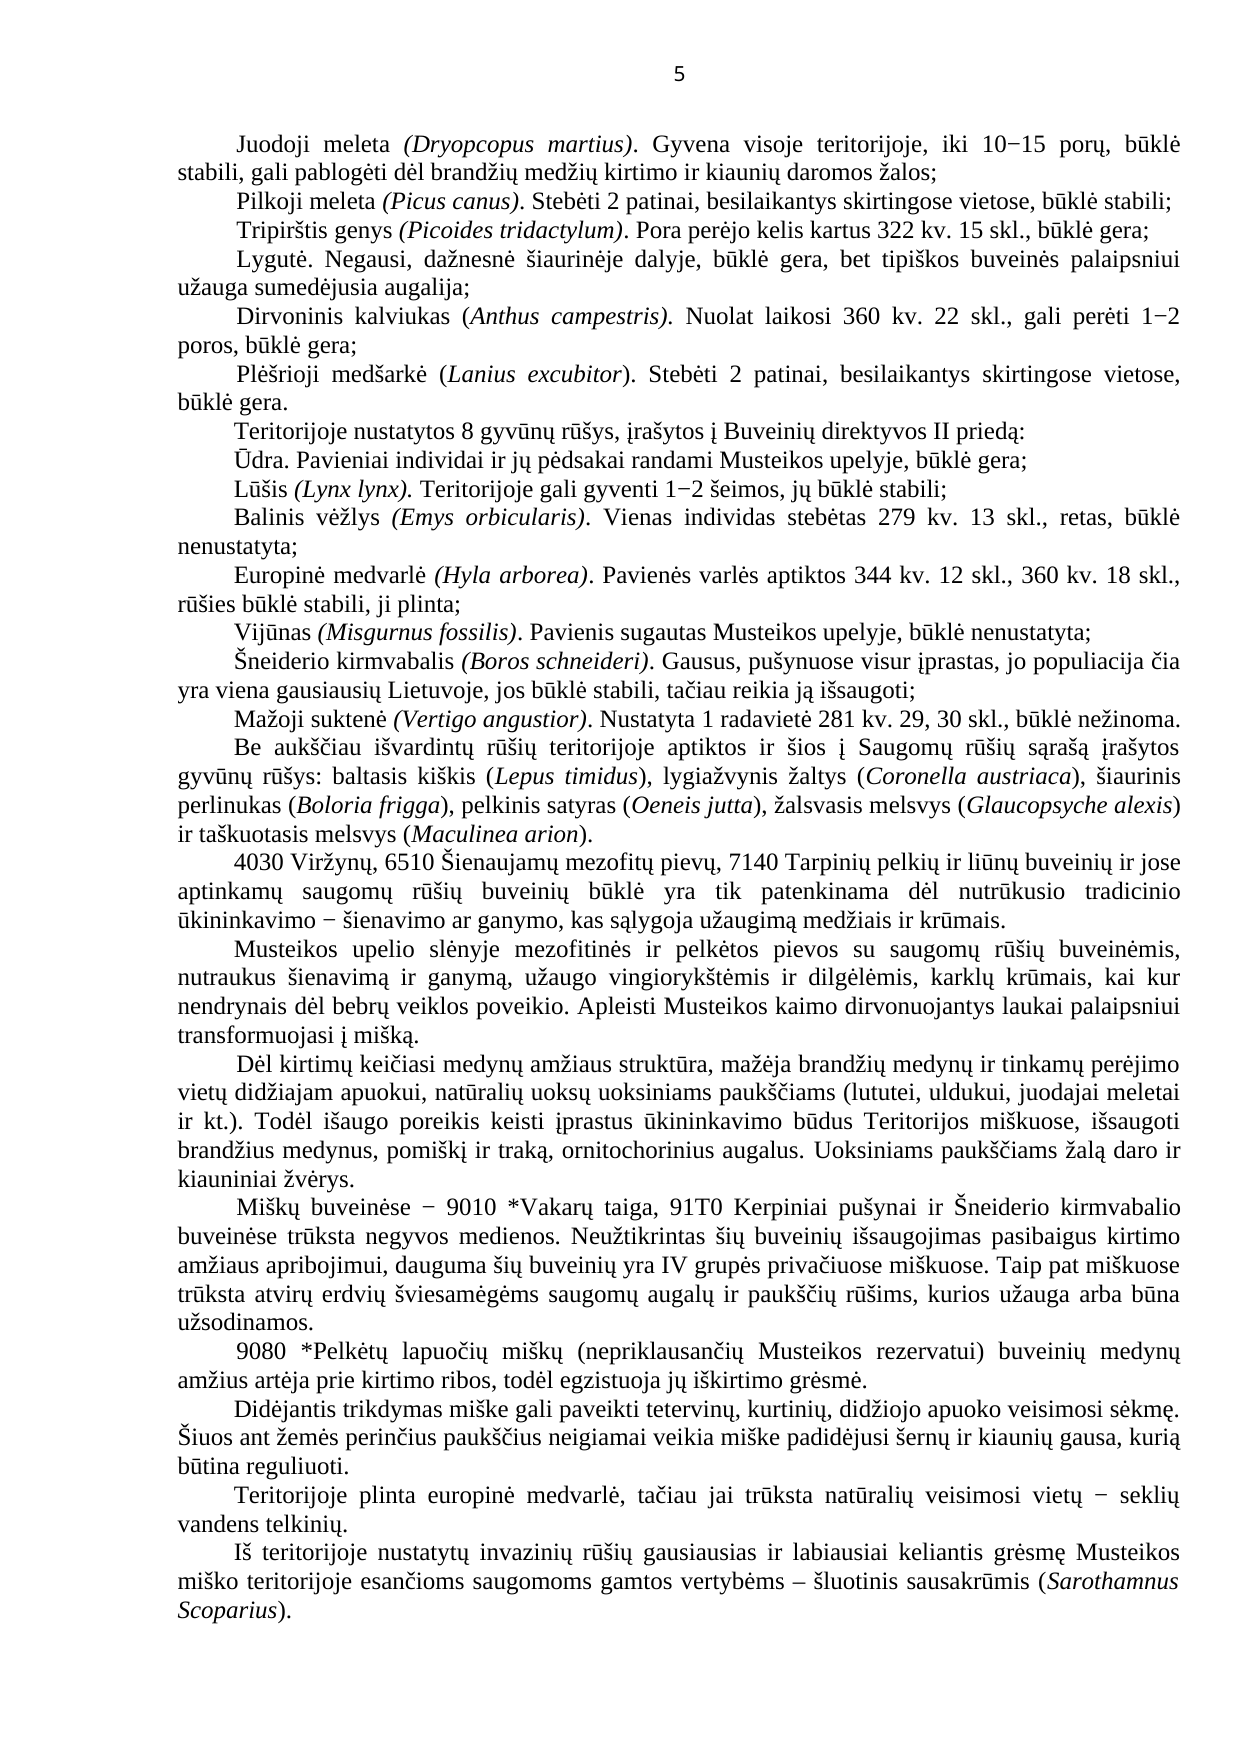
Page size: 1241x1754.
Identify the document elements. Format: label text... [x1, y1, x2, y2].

text Plėšrioji medšarkė (Lanius excubitor). Stebėti 2 patinai, besilaikantys skirtingose vietose, būklė gera. [177, 359, 1181, 416]
text Be aukščiau išvardintų rūšių teritorijoje aptiktos ir šios į Saugomų rūšių sąrašą įrašytos gyvūnų rūšys: baltasis kiškis (Lepus timidus), lygiažvynis žaltys (Coronella austriaca), šiaurinis perlinukas (Boloria frigga), pelkinis satyras (Oeneis jutta), žalsvasis melsvys (Glaucopsyche alexis) ir taškuotasis melsvys (Maculinea arion). [177, 732, 1181, 847]
text Juodoji meleta (Dryopcopus martius). Gyvena visoje teritorijoje, iki 10−15 porų, būklė stabili, gali pablogėti dėl brandžių medžių kirtimo ir kiaunių daromos žalos; [177, 129, 1181, 186]
text Šneiderio kirmvabalis (Boros schneideri). Gausus, pušynuose visur įprastas, jo populiacija čia yra viena gausiausių Lietuvoje, jos būklė stabili, tačiau reikia ją išsaugoti; [177, 646, 1181, 704]
text Miškų buveinėse − 9010 *Vakarų taiga, 91T0 Kerpiniai pušynai ir Šneiderio kirmvabalio buveinėse trūksta negyvos medienos. Neužtikrintas šių buveinių išsaugojimas pasibaigus kirtimo amžiaus apribojimui, dauguma šių buveinių yra IV grupės privačiuose miškuose. Taip pat miškuose trūksta atvirų erdvių šviesamėgėms saugomų augalų ir paukščių rūšims, kurios užauga arba būna užsodinamos. [177, 1192, 1181, 1336]
text Teritorijoje nustatytos 8 gyvūnų rūšys, įrašytos į Buveinių direktyvos II priedą: [177, 416, 1181, 445]
text Pilkoji meleta (Picus canus). Stebėti 2 patinai, besilaikantys skirtingose vietose, būklė stabili; [177, 186, 1181, 215]
text Dėl kirtimų keičiasi medynų amžiaus struktūra, mažėja brandžių medynų ir tinkamų perėjimo vietų didžiajam apuokui, natūralių uoksų uoksiniams paukščiams (lututei, uldukui, juodajai meletai ir kt.). Todėl išaugo poreikis keisti įprastus ūkininkavimo būdus Teritorijos miškuose, išsaugoti brandžius medynus, pomiškį ir traką, ornitochorinius augalus. Uoksiniams paukščiams žalą daro ir kiauniniai žvėrys. [177, 1049, 1181, 1192]
text Europinė medvarlė (Hyla arborea). Pavienės varlės aptiktos 344 kv. 12 skl., 360 kv. 18 skl., rūšies būklė stabili, ji plinta; [177, 560, 1181, 617]
text Didėjantis trikdymas miške gali paveikti tetervinų, kurtinių, didžiojo apuoko veisimosi sėkmę. Šiuos ant žemės perinčius paukščius neigiamai veikia miške padidėjusi šernų ir kiaunių gausa, kurią būtina reguliuoti. [177, 1394, 1181, 1480]
text Tripirštis genys (Picoides tridactylum). Pora perėjo kelis kartus 322 kv. 15 skl., būklė gera; [177, 215, 1181, 244]
text 4030 Viržynų, 6510 Šienaujamų mezofitų pievų, 7140 Tarpinių pelkių ir liūnų buveinių ir jose aptinkamų saugomų rūšių buveinių būklė yra tik patenkinama dėl nutrūkusio tradicinio ūkininkavimo − šienavimo ar ganymo, kas sąlygoja užaugimą medžiais ir krūmais. [177, 847, 1181, 934]
text Vijūnas (Misgurnus fossilis). Pavienis sugautas Musteikos upelyje, būklė nenustatyta; [177, 617, 1181, 646]
text Lūšis (Lynx lynx). Teritorijoje gali gyventi 1−2 šeimos, jų būklė stabili; [177, 474, 1181, 502]
text Ūdra. Pavieniai individai ir jų pėdsakai randami Musteikos upelyje, būklė gera; [177, 445, 1181, 474]
text Balinis vėžlys (Emys orbicularis). Vienas individas stebėtas 279 kv. 13 skl., retas, būklė nenustatyta; [177, 502, 1181, 560]
text Dirvoninis kalviukas (Anthus campestris). Nuolat laikosi 360 kv. 22 skl., gali perėti 1−2 poros, būklė gera; [177, 301, 1181, 359]
text Musteikos upelio slėnyje mezofitinės ir pelkėtos pievos su saugomų rūšių buveinėmis, nutraukus šienavimą ir ganymą, užaugo vingiorykštėmis ir dilgėlėmis, karklų krūmais, kai kur nendrynais dėl bebrų veiklos poveikio. Apleisti Musteikos kaimo dirvonuojantys laukai palaipsniui transformuojasi į mišką. [177, 934, 1181, 1049]
text Iš teritorijoje nustatytų invazinių rūšių gausiausias ir labiausiai keliantis grėsmę Musteikos miško teritorijoje esančioms saugomoms gamtos vertybėms – šluotinis sausakrūmis (Sarothamnus Scoparius). [177, 1537, 1181, 1624]
text Mažoji suktenė (Vertigo angustior). Nustatyta 1 radavietė 281 kv. 29, 30 skl., būklė nežinoma. [177, 704, 1181, 732]
text 9080 *Pelkėtų lapuočių miškų (nepriklausančių Musteikos rezervatui) buveinių medynų amžius artėja prie kirtimo ribos, todėl egzistuoja jų iškirtimo grėsmė. [177, 1336, 1181, 1394]
text Teritorijoje plinta europinė medvarlė, tačiau jai trūksta natūralių veisimosi vietų − seklių vandens telkinių. [177, 1480, 1181, 1537]
text Lygutė. Negausi, dažnesnė šiaurinėje dalyje, būklė gera, bet tipiškos buveinės palaipsniui užauga sumedėjusia augalija; [177, 244, 1181, 301]
